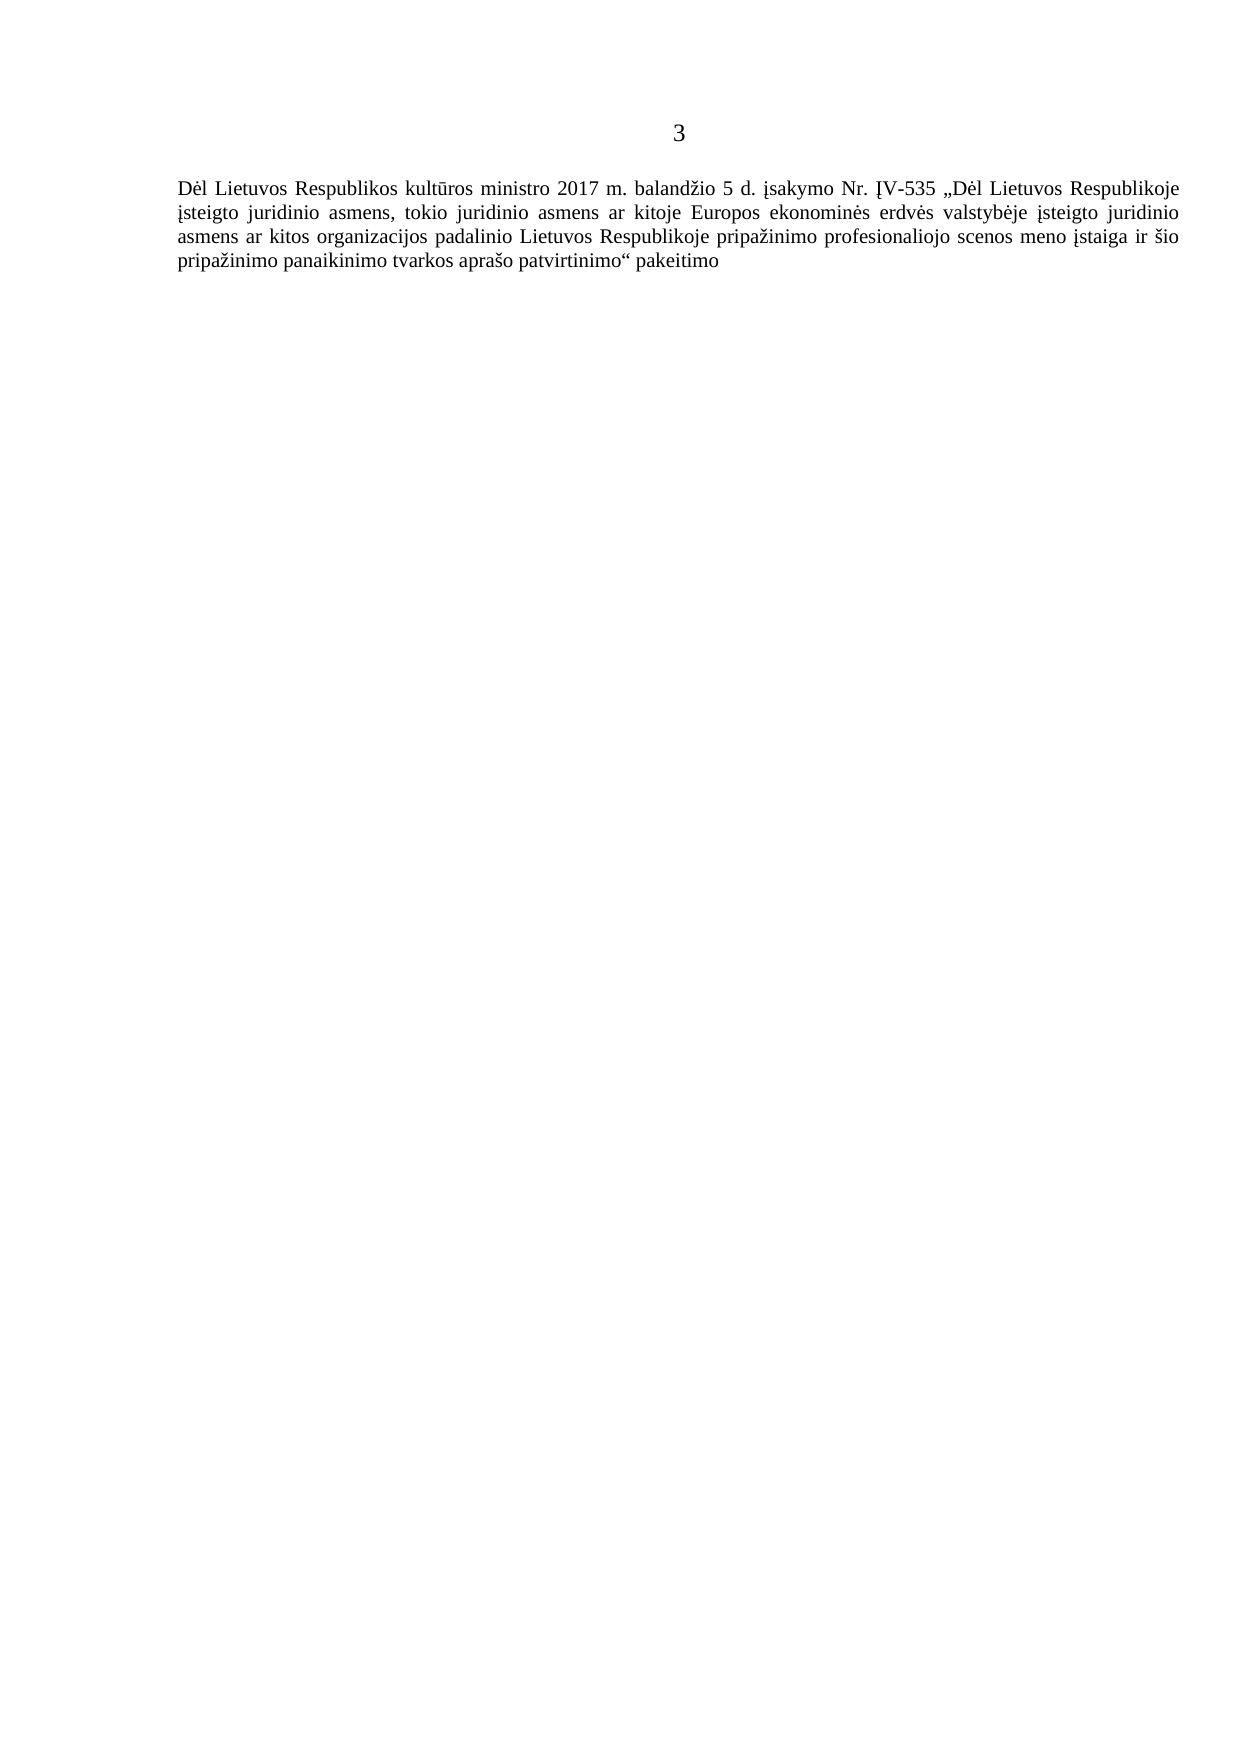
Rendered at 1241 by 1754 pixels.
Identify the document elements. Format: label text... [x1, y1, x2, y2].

text Dėl Lietuvos Respublikos kultūros ministro 2017 m. balandžio 5 d. įsakymo Nr. ĮV-535 „Dėl Lietuvos Respublikoje įsteigto juridinio asmens, tokio juridinio asmens ar kitoje Europos ekonominės erdvės valstybėje įsteigto juridinio asmens ar kitos organizacijos padalinio Lietuvos Respublikoje pripažinimo profesionaliojo scenos meno įstaiga ir šio pripažinimo panaikinimo tvarkos aprašo patvirtinimo“ pakeitimo [177, 176, 1181, 272]
